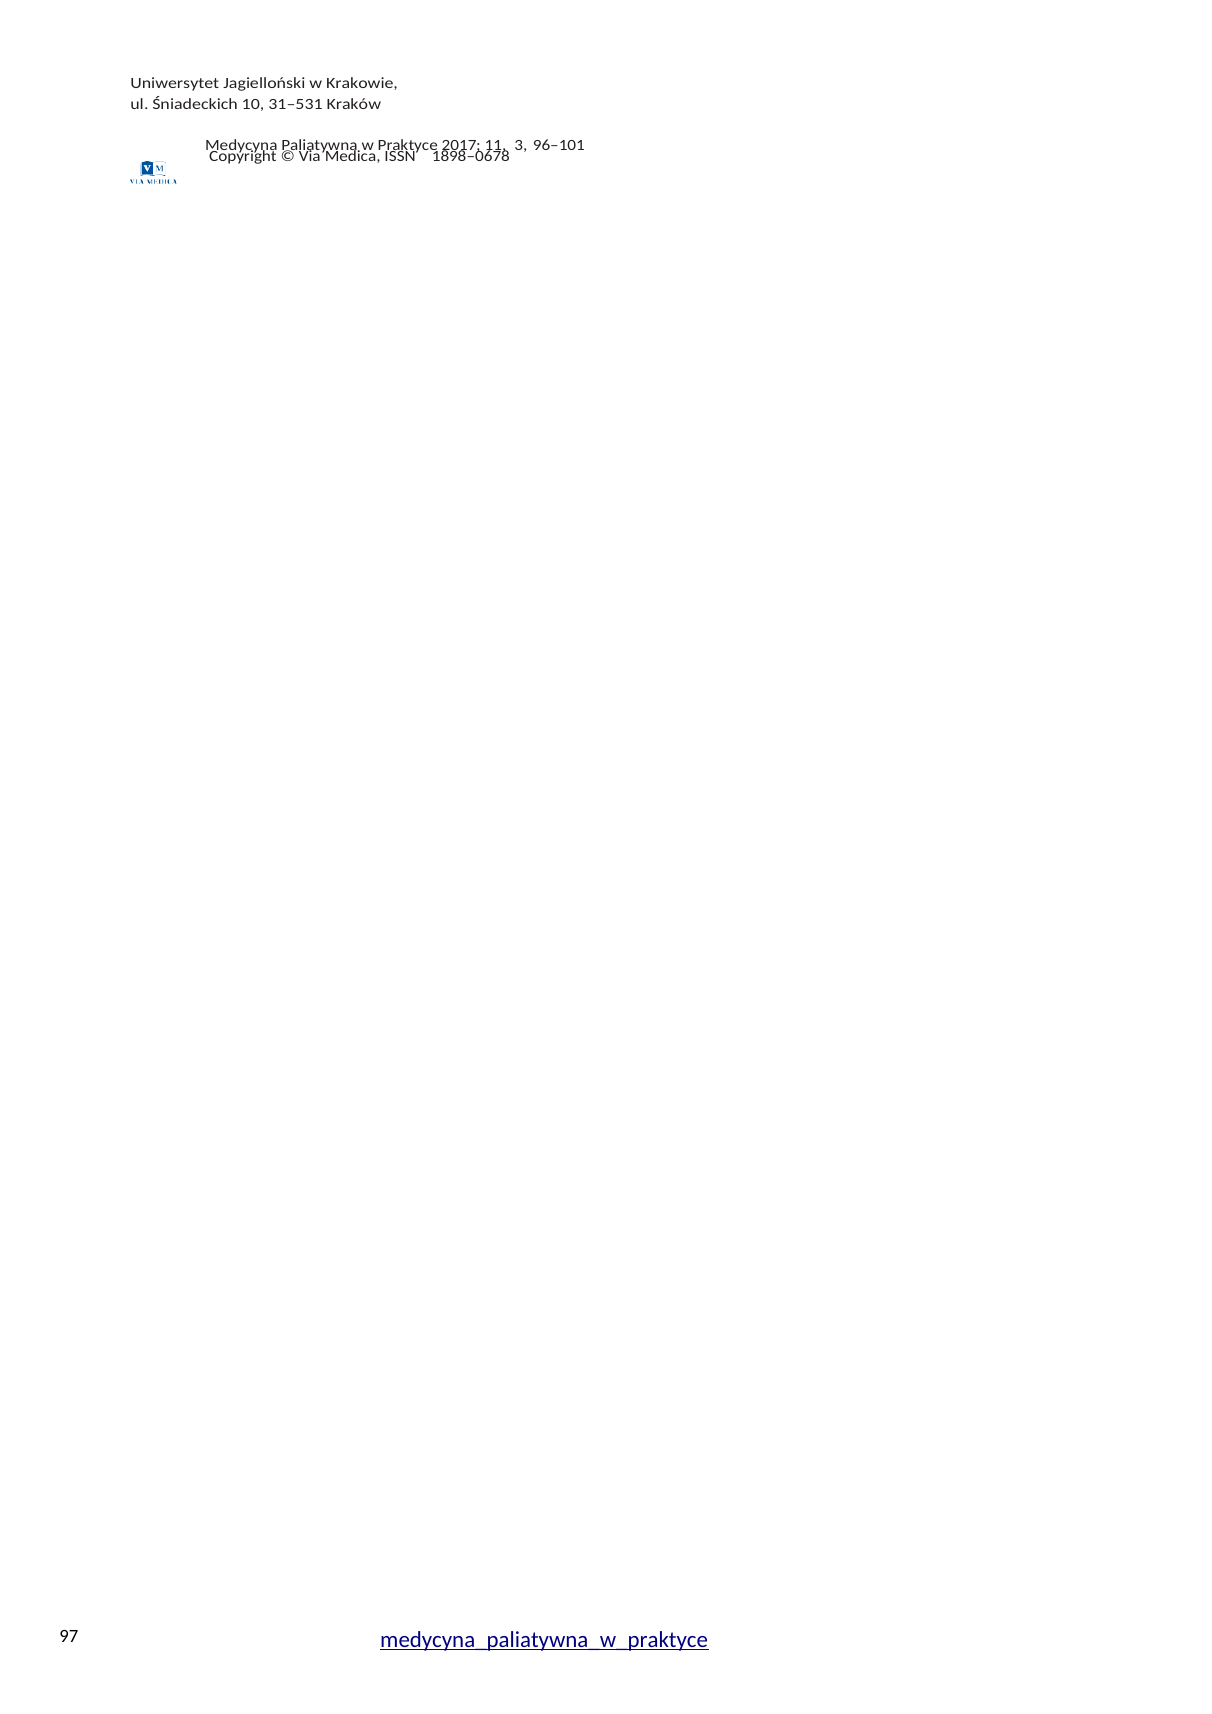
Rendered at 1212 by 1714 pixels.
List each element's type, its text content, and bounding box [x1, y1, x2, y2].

text Medycyna Paliatywna w Praktyce 2017; 11, 3, 96–101 Copyright © Via Medica, ISSN 1898–0678 [130, 140, 630, 183]
text Uniwersytet Jagielloński w Krakowie, ul. Śniadeckich 10, 31–531 Kraków [130, 74, 415, 113]
